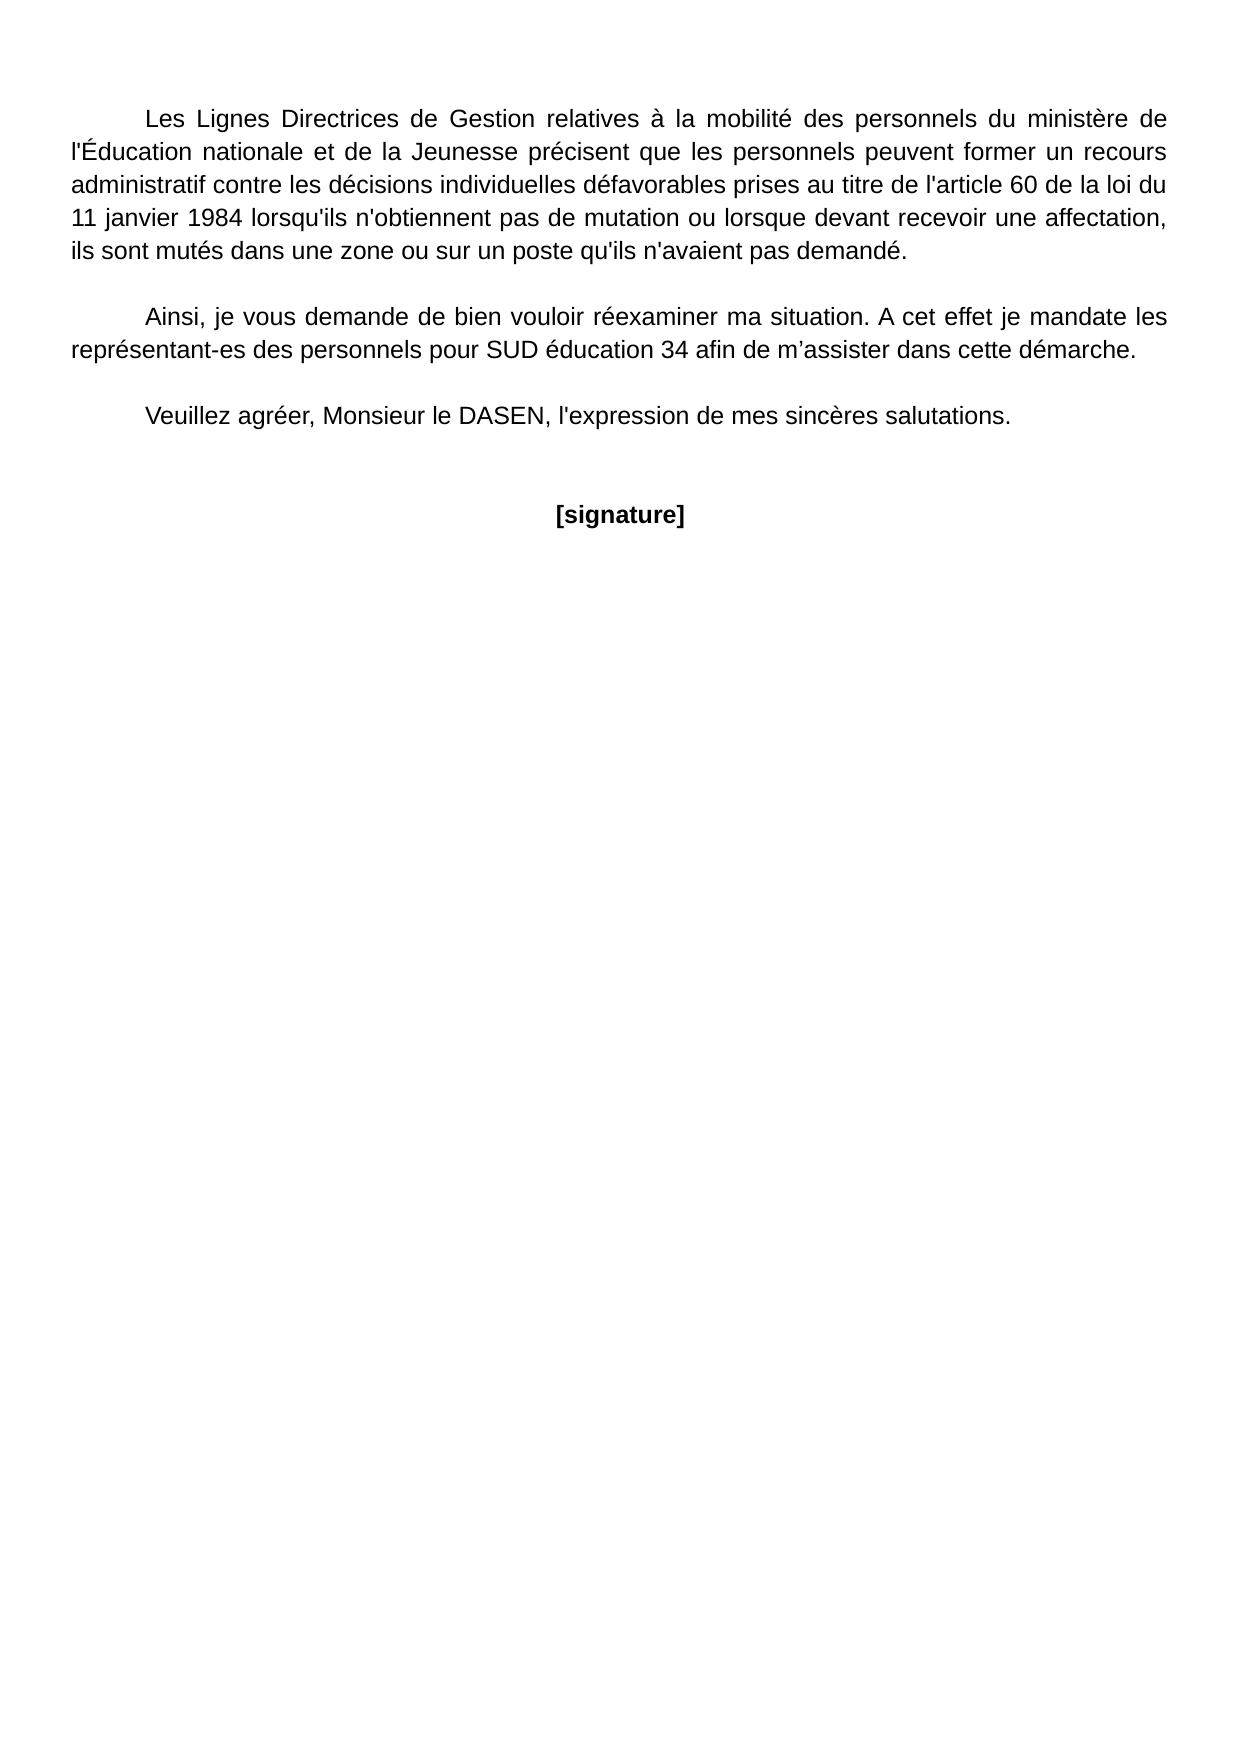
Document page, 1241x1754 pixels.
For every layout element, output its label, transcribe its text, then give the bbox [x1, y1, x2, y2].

text [signature] [71, 500, 1169, 529]
text Ainsi, je vous demande de bien vouloir réexaminer ma situation. A cet effet je mandate les représentant-es des personnels pour SUD éducation 34 afin de m’assister dans cette démarche. [71, 302, 1169, 364]
text Les Lignes Directrices de Gestion relatives à la mobilité des personnels du ministère de l'Éducation nationale et de la Jeunesse précisent que les personnels peuvent former un recours administratif contre les décisions individuelles défavorables prises au titre de l'article 60 de la loi du 11 janvier 1984 lorsqu'ils n'obtiennent pas de mutation ou lorsque devant recevoir une affectation, ils sont mutés dans une zone ou sur un poste qu'ils n'avaient pas demandé. [71, 104, 1169, 265]
text Veuillez agréer, Monsieur le DASEN, l'expression de mes sincères salutations. [71, 401, 1169, 430]
